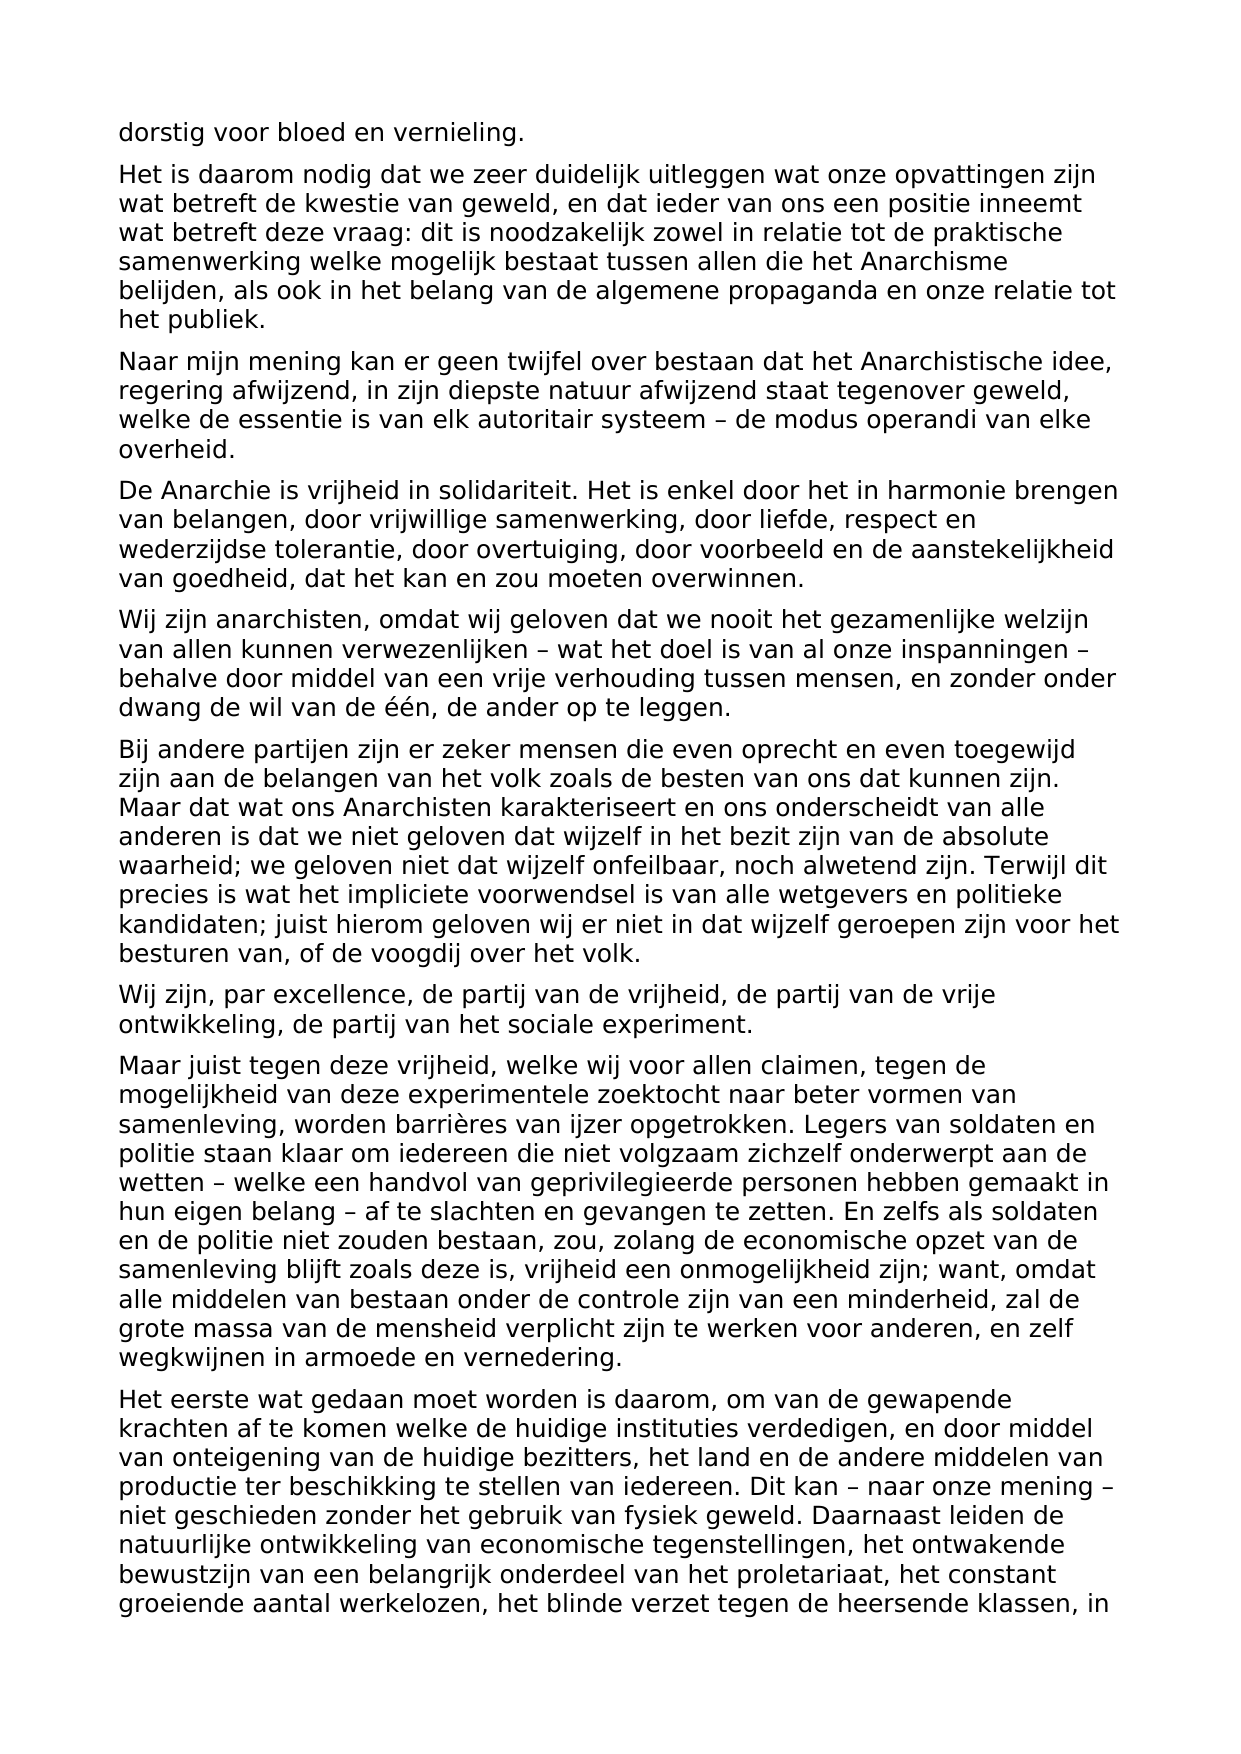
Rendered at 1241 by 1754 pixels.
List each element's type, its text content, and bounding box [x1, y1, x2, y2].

text Maar juist tegen deze vrijheid, welke wij voor allen claimen, tegen de mogelijkheid van deze experimentele zoektocht naar beter vormen van samenleving, worden barrières van ijzer opgetrokken. Legers van soldaten en politie staan klaar om iedereen die niet volgzaam zichzelf onderwerpt aan de wetten – welke een handvol van geprivilegieerde personen hebben gemaakt in hun eigen belang – af te slachten en gevangen te zetten. En zelfs als soldaten en de politie niet zouden bestaan, zou, zolang de economische opzet van de samenleving blijft zoals deze is, vrijheid een onmogelijkheid zijn; want, omdat alle middelen van bestaan onder de controle zijn van een minderheid, zal de grote massa van de mensheid verplicht zijn te werken voor anderen, en zelf wegkwijnen in armoede en vernedering. [118, 1051, 1122, 1372]
text Bij andere partijen zijn er zeker mensen die even oprecht en even toegewijd zijn aan de belangen van het volk zoals de besten van ons dat kunnen zijn. Maar dat wat ons Anarchisten karakteriseert en ons onderscheidt van alle anderen is dat we niet geloven dat wijzelf in het bezit zijn van de absolute waarheid; we geloven niet dat wijzelf onfeilbaar, noch alwetend zijn. Terwijl dit precies is wat het impliciete voorwendsel is van alle wetgevers en politieke kandidaten; juist hierom geloven wij er niet in dat wijzelf geroepen zijn voor het besturen van, of de voogdij over het volk. [118, 735, 1122, 968]
text Wij zijn, par excellence, de partij van de vrijheid, de partij van de vrije ontwikkeling, de partij van het sociale experiment. [118, 981, 1122, 1039]
text Wij zijn anarchisten, omdat wij geloven dat we nooit het gezamenlijke welzijn van allen kunnen verwezenlijken – wat het doel is van al onze inspanningen – behalve door middel van een vrije verhouding tussen mensen, en zonder onder dwang de wil van de één, de ander op te leggen. [118, 606, 1122, 722]
text dorstig voor bloed en vernieling. [118, 118, 1122, 147]
text Het is daarom nodig dat we zeer duidelijk uitleggen wat onze opvattingen zijn wat betreft de kwestie van geweld, en dat ieder van ons een positie inneemt wat betreft deze vraag: dit is noodzakelijk zowel in relatie tot de praktische samenwerking welke mogelijk bestaat tussen allen die het Anarchisme belijden, als ook in het belang van de algemene propaganda en onze relatie tot het publiek. [118, 160, 1122, 335]
text De Anarchie is vrijheid in solidariteit. Het is enkel door het in harmonie brengen van belangen, door vrijwillige samenwerking, door liefde, respect en wederzijdse tolerantie, door overtuiging, door voorbeeld en de aanstekelijkheid van goedheid, dat het kan en zou moeten overwinnen. [118, 476, 1122, 593]
text Het eerste wat gedaan moet worden is daarom, om van de gewapende krachten af te komen welke de huidige instituties verdedigen, en door middel van onteigening van de huidige bezitters, het land en de andere middelen van productie ter beschikking te stellen van iedereen. Dit kan – naar onze mening – niet geschieden zonder het gebruik van fysiek geweld. Daarnaast leiden de natuurlijke ontwikkeling van economische tegenstellingen, het ontwakende bewustzijn van een belangrijk onderdeel van het proletariaat, het constant groeiende aantal werkelozen, het blinde verzet tegen de heersende klassen, in [118, 1385, 1122, 1618]
text Naar mijn mening kan er geen twijfel over bestaan dat het Anarchistische idee, regering afwijzend, in zijn diepste natuur afwijzend staat tegenover geweld, welke de essentie is van elk autoritair systeem – de modus operandi van elke overheid. [118, 347, 1122, 464]
